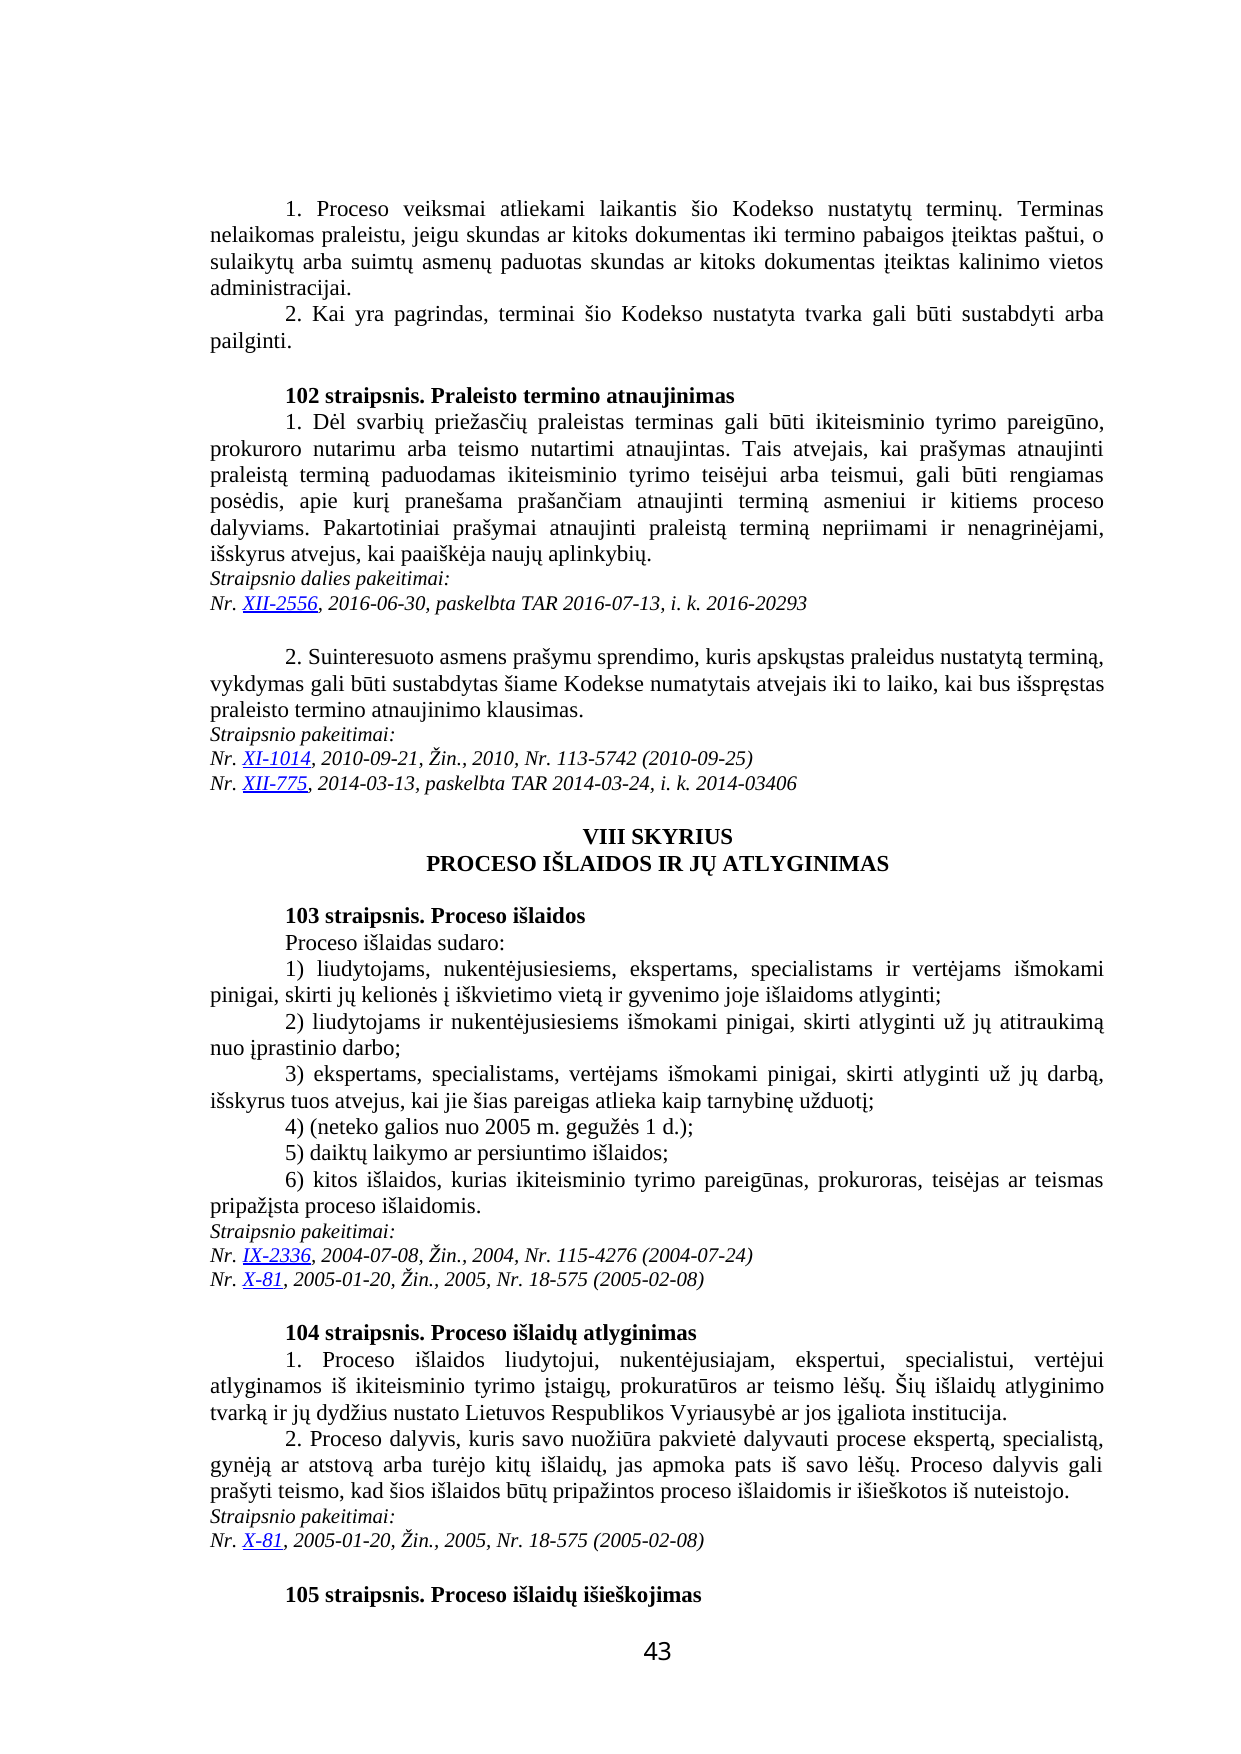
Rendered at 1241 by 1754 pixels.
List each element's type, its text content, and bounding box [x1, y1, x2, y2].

text 5) daiktų laikymo ar persiuntimo išlaidos; [210, 1139, 1106, 1166]
text Proceso išlaidas sudaro: [210, 929, 1106, 955]
text Straipsnio dalies pakeitimai: [210, 566, 1106, 590]
text Nr. XII-2556, 2016-06-30, paskelbta TAR 2016-07-13, i. k. 2016-20293 [210, 590, 1106, 614]
text Nr. X-81, 2005-01-20, Žin., 2005, Nr. 18-575 (2005-02-08) [210, 1528, 1106, 1552]
text 1. Proceso išlaidos liudytojui, nukentėjusiajam, ekspertui, specialistui, vertėjui atlyginamos iš ikiteisminio tyrimo įstaigų, prokuratūros ar teismo lėšų. Šių išlaidų atlyginimo tvarką ir jų dydžius nustato Lietuvos Respublikos Vyriausybė ar jos įgaliota institucija. [210, 1346, 1106, 1425]
text 2. Suinteresuoto asmens prašymu sprendimo, kuris apskųstas praleidus nustatytą terminą, vykdymas gali būti sustabdytas šiame Kodekse numatytais atvejais iki to laiko, kai bus išspręstas praleisto termino atnaujinimo klausimas. [210, 643, 1106, 722]
text 2) liudytojams ir nukentėjusiesiems išmokami pinigai, skirti atlyginti už jų atitraukimą nuo įprastinio darbo; [210, 1008, 1106, 1060]
text Nr. X-81, 2005-01-20, Žin., 2005, Nr. 18-575 (2005-02-08) [210, 1267, 1106, 1291]
text Straipsnio pakeitimai: [210, 1218, 1106, 1243]
text 2. Proceso dalyvis, kuris savo nuožiūra pakvietė dalyvauti procese ekspertą, specialistą, gynėją ar atstovą arba turėjo kitų išlaidų, jas apmoka pats iš savo lėšų. Proceso dalyvis gali prašyti teismo, kad šios išlaidos būtų pripažintos proceso išlaidomis ir išieškotos iš nuteistojo. [210, 1425, 1106, 1504]
text Proceso išlaidos ir jų atlyginimas [210, 849, 1106, 876]
text 6) kitos išlaidos, kurias ikiteisminio tyrimo pareigūnas, prokuroras, teisėjas ar teismas pripažįsta proceso išlaidomis. [210, 1166, 1106, 1218]
text 103 straipsnis. Proceso išlaidos [210, 902, 1106, 929]
text Nr. XI-1014, 2010-09-21, Žin., 2010, Nr. 113-5742 (2010-09-25) [210, 746, 1106, 770]
text Nr. XII-775, 2014-03-13, paskelbta TAR 2014-03-24, i. k. 2014-03406 [210, 770, 1106, 794]
text 3) ekspertams, specialistams, vertėjams išmokami pinigai, skirti atlyginti už jų darbą, išskyrus tuos atvejus, kai jie šias pareigas atlieka kaip tarnybinę užduotį; [210, 1060, 1106, 1113]
text 4) (neteko galios nuo 2005 m. gegužės 1 d.); [210, 1113, 1106, 1139]
text 105 straipsnis. Proceso išlaidų išieškojimas [210, 1581, 1106, 1607]
text 1) liudytojams, nukentėjusiesiems, ekspertams, specialistams ir vertėjams išmokami pinigai, skirti jų kelionės į iškvietimo vietą ir gyvenimo joje išlaidoms atlyginti; [210, 955, 1106, 1008]
text 102 straipsnis. Praleisto termino atnaujinimas [210, 382, 1106, 408]
text 2. Kai yra pagrindas, terminai šio Kodekso nustatyta tvarka gali būti sustabdyti arba pailginti. [210, 300, 1106, 353]
text 1. Dėl svarbių priežasčių praleistas terminas gali būti ikiteisminio tyrimo pareigūno, prokuroro nutarimu arba teismo nutartimi atnaujintas. Tais atvejais, kai prašymas atnaujinti praleistą terminą paduodamas ikiteisminio tyrimo teisėjui arba teismui, gali būti rengiamas posėdis, apie kurį pranešama prašančiam atnaujinti terminą asmeniui ir kitiems proceso dalyviams. Pakartotiniai prašymai atnaujinti praleistą terminą nepriimami ir nenagrinėjami, išskyrus atvejus, kai paaiškėja naujų aplinkybių. [210, 408, 1106, 566]
text VIII skyrius [210, 823, 1106, 849]
text Nr. IX-2336, 2004-07-08, Žin., 2004, Nr. 115-4276 (2004-07-24) [210, 1243, 1106, 1267]
text 104 straipsnis. Proceso išlaidų atlyginimas [210, 1319, 1106, 1346]
text Straipsnio pakeitimai: [210, 1504, 1106, 1528]
text 1. Proceso veiksmai atliekami laikantis šio Kodekso nustatytų terminų. Terminas nelaikomas praleistu, jeigu skundas ar kitoks dokumentas iki termino pabaigos įteiktas paštui, o sulaikytų arba suimtų asmenų paduotas skundas ar kitoks dokumentas įteiktas kalinimo vietos administracijai. [210, 195, 1106, 300]
text Straipsnio pakeitimai: [210, 722, 1106, 746]
